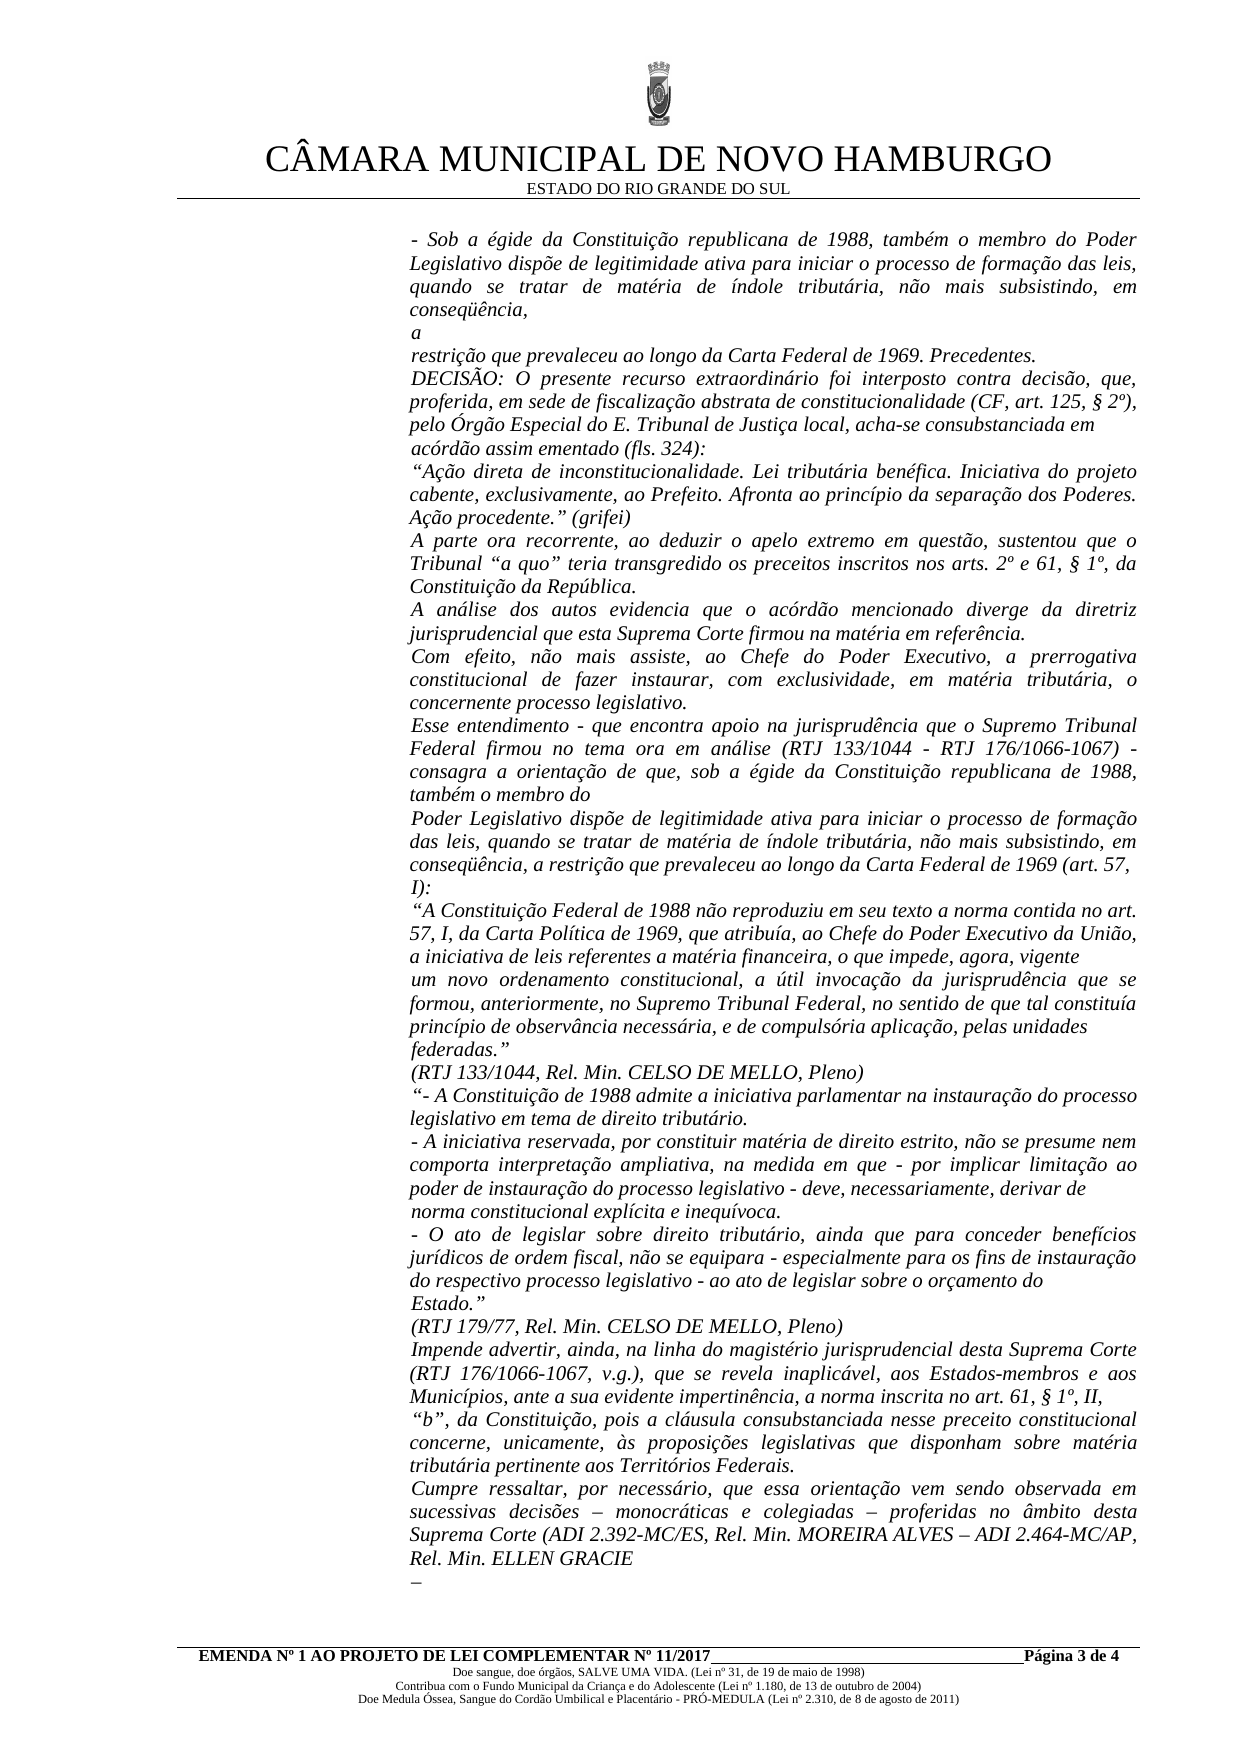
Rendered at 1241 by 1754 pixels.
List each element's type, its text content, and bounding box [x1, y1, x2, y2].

text DECISÃO: O presente recurso extraordinário foi interposto contra decisão, que, proferida, em sede de fiscalização abstrata de constitucionalidade (CF, art. 125, § 2º), pelo Órgão Especial do E. Tribunal de Justiça local, acha-se consubstanciada em [409, 367, 1140, 436]
text – [409, 1569, 1140, 1593]
text A parte ora recorrente, ao deduzir o apelo extremo em questão, sustentou que o Tribunal “a quo” teria transgredido os preceitos inscritos nos arts. 2º e 61, § 1º, da Constituição da República. [409, 529, 1140, 598]
text um novo ordenamento constitucional, a útil invocação da jurisprudência que se formou, anteriormente, no Supremo Tribunal Federal, no sentido de que tal constituía princípio de observância necessária, e de compulsória aplicação, pelas unidades [409, 968, 1140, 1038]
text norma constitucional explícita e inequívoca. [409, 1199, 1140, 1223]
text Cumpre ressaltar, por necessário, que essa orientação vem sendo observada em sucessivas decisões – monocráticas e colegiadas – proferidas no âmbito desta Suprema Corte (ADI 2.392-MC/ES, Rel. Min. MOREIRA ALVES – ADI 2.464-MC/AP, Rel. Min. ELLEN GRACIE [409, 1477, 1140, 1569]
text I): [409, 876, 1140, 899]
text (RTJ 179/77, Rel. Min. CELSO DE MELLO, Pleno) [409, 1315, 1140, 1338]
text - Sob a égide da Constituição republicana de 1988, também o membro do Poder Legislativo dispõe de legitimidade ativa para iniciar o processo de formação das leis, quando se tratar de matéria de índole tributária, não mais subsistindo, em conseqüência, [409, 228, 1140, 321]
text “Ação direta de inconstitucionalidade. Lei tributária benéfica. Iniciativa do projeto cabente, exclusivamente, ao Prefeito. Afronta ao princípio da separação dos Poderes. Ação procedente.” (grifei) [409, 459, 1140, 529]
text “- A Constituição de 1988 admite a iniciativa parlamentar na instauração do processo legislativo em tema de direito tributário. [409, 1084, 1140, 1130]
text (RTJ 133/1044, Rel. Min. CELSO DE MELLO, Pleno) [409, 1061, 1140, 1084]
text Com efeito, não mais assiste, ao Chefe do Poder Executivo, a prerrogativa constitucional de fazer instaurar, com exclusividade, em matéria tributária, o concernente processo legislativo. [409, 644, 1140, 714]
text Estado.” [409, 1292, 1140, 1315]
text A análise dos autos evidencia que o acórdão mencionado diverge da diretriz jurisprudencial que esta Suprema Corte firmou na matéria em referência. [409, 598, 1140, 644]
text Poder Legislativo dispõe de legitimidade ativa para iniciar o processo de formação das leis, quando se tratar de matéria de índole tributária, não mais subsistindo, em conseqüência, a restrição que prevaleceu ao longo da Carta Federal de 1969 (art. 57, [409, 806, 1140, 876]
text acórdão assim ementado (fls. 324): [409, 436, 1140, 459]
text Impende advertir, ainda, na linha do magistério jurisprudencial desta Suprema Corte (RTJ 176/1066-1067, v.g.), que se revela inaplicável, aos Estados-membros e aos Municípios, ante a sua evidente impertinência, a norma inscrita no art. 61, § 1º, II, [409, 1338, 1140, 1408]
text - A iniciativa reservada, por constituir matéria de direito estrito, não se presume nem comporta interpretação ampliativa, na medida em que - por implicar limitação ao poder de instauração do processo legislativo - deve, necessariamente, derivar de [409, 1130, 1140, 1199]
text federadas.” [409, 1038, 1140, 1061]
text “b”, da Constituição, pois a cláusula consubstanciada nesse preceito constitucional concerne, unicamente, às proposições legislativas que disponham sobre matéria tributária pertinente aos Territórios Federais. [409, 1408, 1140, 1477]
text restrição que prevaleceu ao longo da Carta Federal de 1969. Precedentes. [409, 344, 1140, 367]
text a [409, 321, 1140, 344]
text - O ato de legislar sobre direito tributário, ainda que para conceder benefícios jurídicos de ordem fiscal, não se equipara - especialmente para os fins de instauração do respectivo processo legislativo - ao ato de legislar sobre o orçamento do [409, 1223, 1140, 1292]
text “A Constituição Federal de 1988 não reproduziu em seu texto a norma contida no art. 57, I, da Carta Política de 1969, que atribuía, ao Chefe do Poder Executivo da União, a iniciativa de leis referentes a matéria financeira, o que impede, agora, vigente [409, 899, 1140, 968]
text Esse entendimento - que encontra apoio na jurisprudência que o Supremo Tribunal Federal firmou no tema ora em análise (RTJ 133/1044 - RTJ 176/1066-1067) - consagra a orientação de que, sob a égide da Constituição republicana de 1988, também o membro do [409, 714, 1140, 806]
